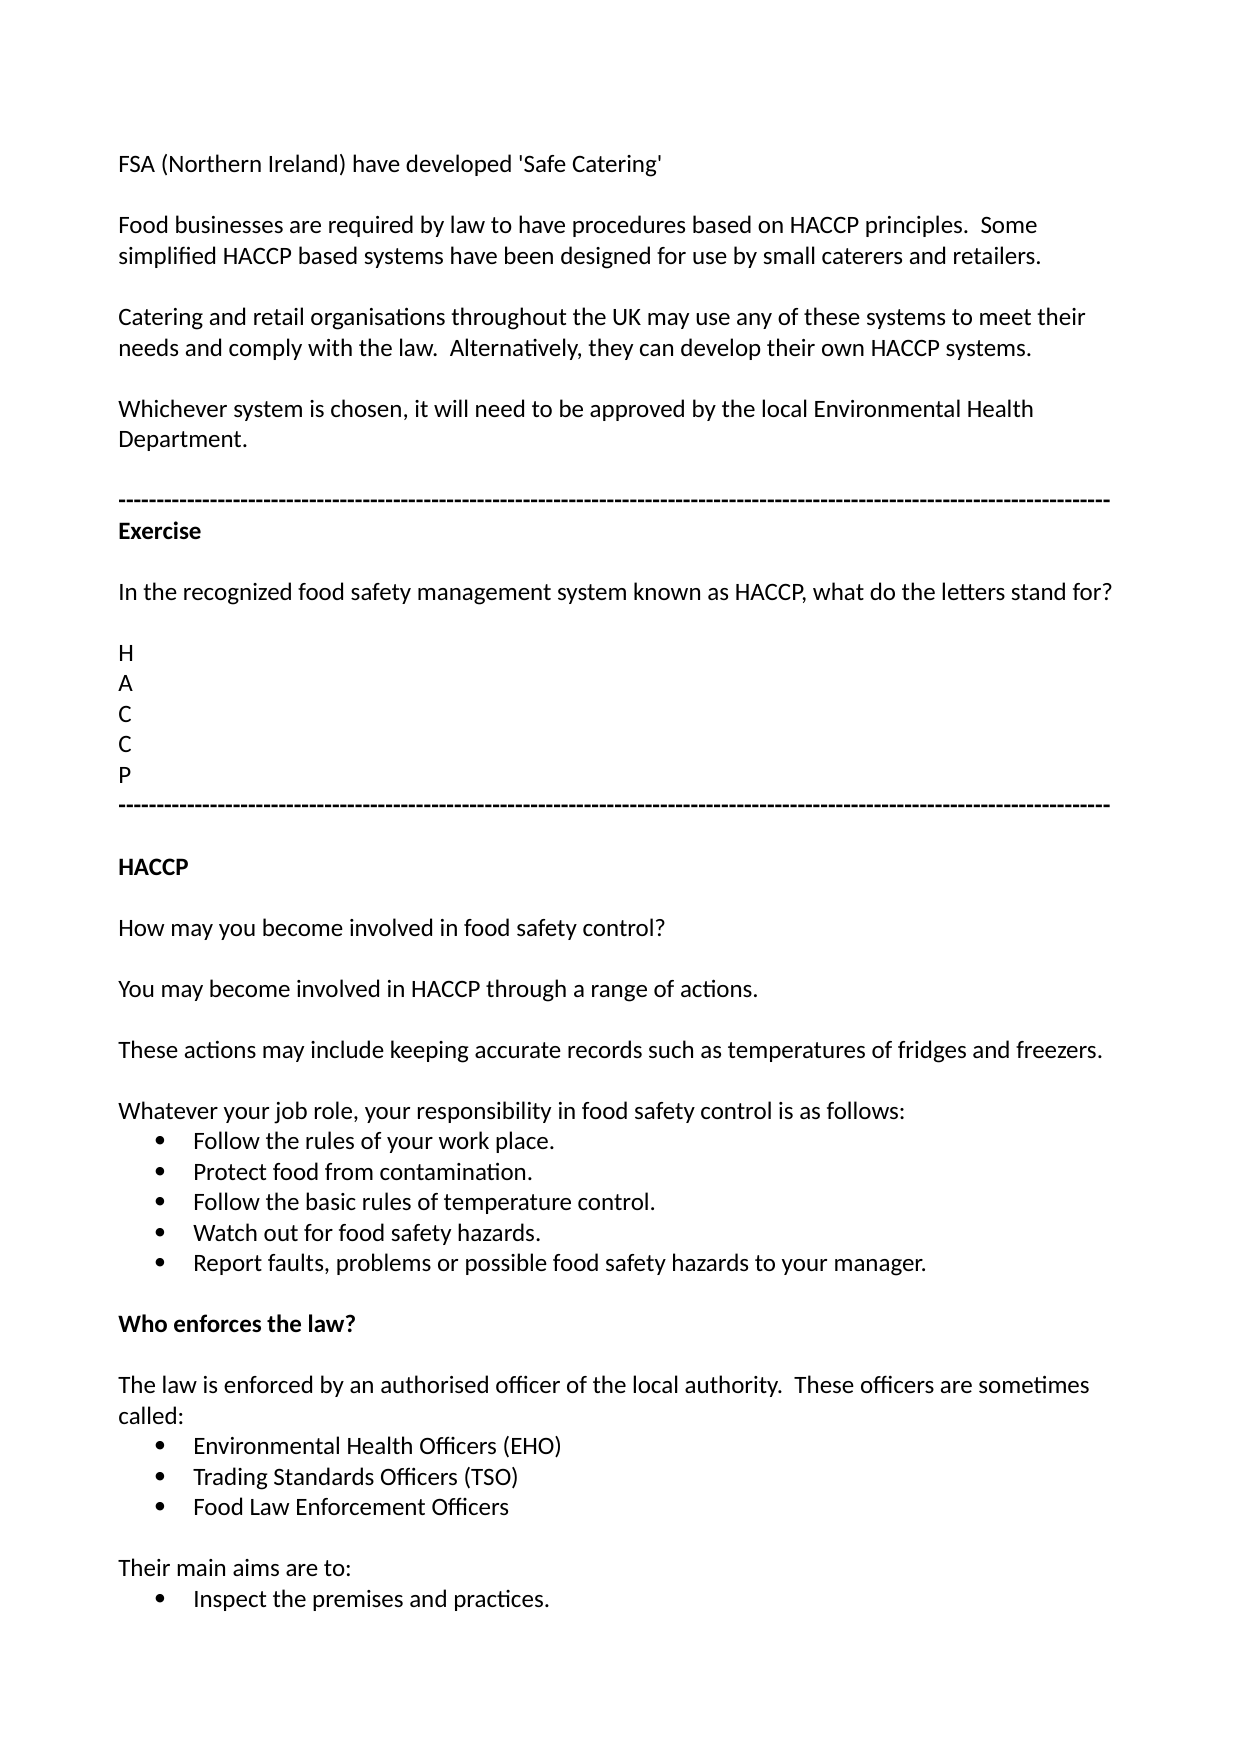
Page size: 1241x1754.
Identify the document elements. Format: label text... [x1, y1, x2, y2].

text Exercise [118, 515, 1122, 545]
text Who enforces the law? [118, 1308, 1122, 1339]
text Food businesses are required by law to have procedures based on HACCP principles. Some simplified HACCP based systems have been designed for use by small caterers and retailers. [118, 210, 1122, 271]
text A [118, 667, 1122, 698]
text Whatever your job role, your responsibility in food safety control is as follows: [118, 1095, 1122, 1125]
list Food Law Enforcement Officers [156, 1492, 1122, 1522]
text Whichever system is chosen, it will need to be approved by the local Environmental Health Department. [118, 393, 1122, 454]
text How may you become involved in food safety control? [118, 912, 1122, 942]
text C [118, 728, 1122, 759]
list Environmental Health Officers (EHO) [156, 1431, 1122, 1461]
text ---------------------------------------------------------------------------------------------------------------------------------- [118, 789, 1122, 820]
list Trading Standards Officers (TSO) [156, 1461, 1122, 1492]
text Their main aims are to: [118, 1553, 1122, 1583]
text You may become involved in HACCP through a range of actions. [118, 973, 1122, 1003]
list Watch out for food safety hazards. [156, 1217, 1122, 1247]
text These actions may include keeping accurate records such as temperatures of fridges and freezers. [118, 1034, 1122, 1064]
text P [118, 759, 1122, 789]
text The law is enforced by an authorised officer of the local authority. These officers are sometimes called: [118, 1369, 1122, 1431]
list Report faults, problems or possible food safety hazards to your manager. [156, 1247, 1122, 1278]
text Catering and retail organisations throughout the UK may use any of these systems to meet their needs and comply with the law. Alternatively, they can develop their own HACCP systems. [118, 301, 1122, 362]
text ---------------------------------------------------------------------------------------------------------------------------------- [118, 484, 1122, 515]
text HACCP [118, 851, 1122, 881]
list Inspect the premises and practices. [156, 1583, 1122, 1614]
text In the recognized food safety management system known as HACCP, what do the letters stand for? [118, 576, 1122, 606]
list Follow the basic rules of temperature control. [156, 1186, 1122, 1217]
text FSA (Northern Ireland) have developed 'Safe Catering' [118, 149, 1122, 179]
text H [118, 637, 1122, 667]
list Follow the rules of your work place. [156, 1125, 1122, 1156]
list Protect food from contamination. [156, 1156, 1122, 1186]
text C [118, 698, 1122, 728]
